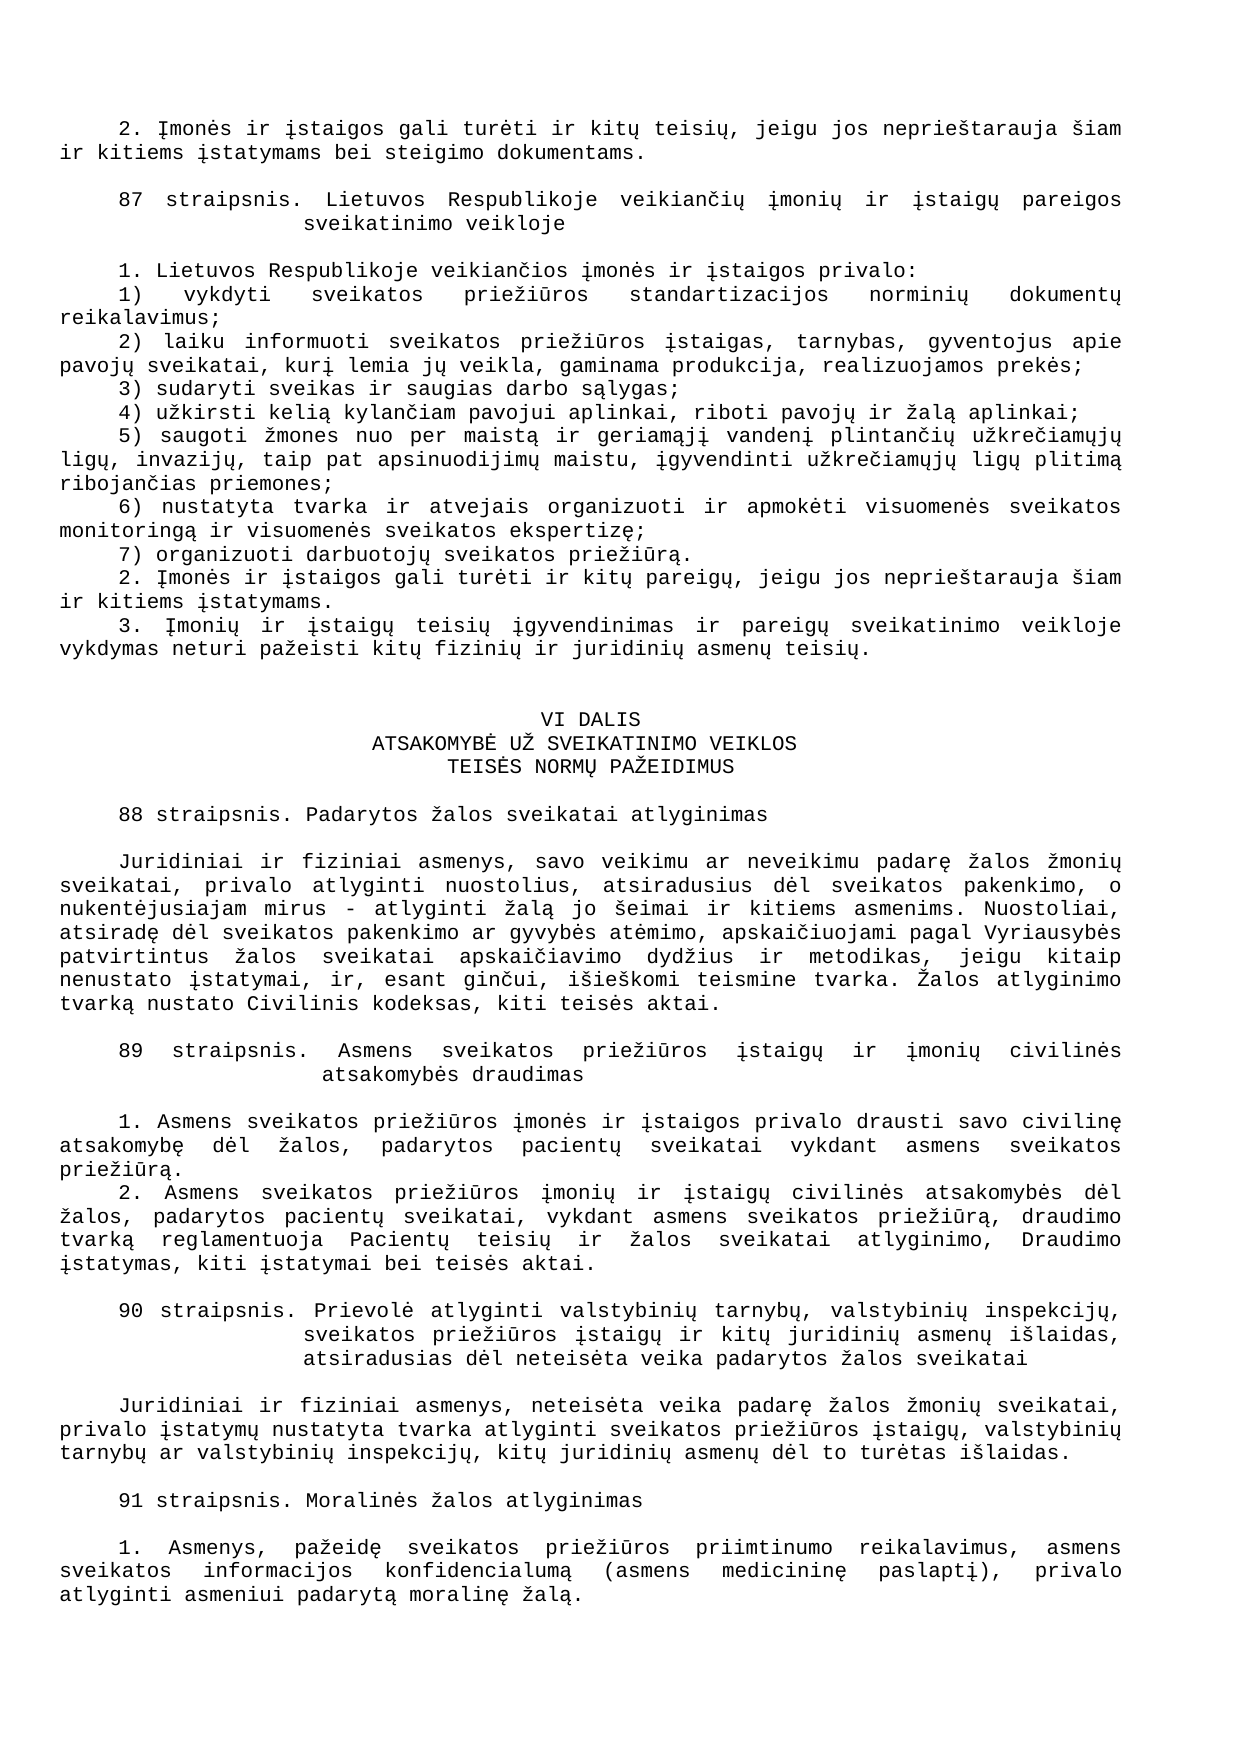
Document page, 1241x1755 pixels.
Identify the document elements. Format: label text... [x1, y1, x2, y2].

text 3) sudaryti sveikas ir saugias darbo sąlygas; [59, 378, 1122, 402]
text 1. Asmenys, pažeidę sveikatos priežiūros priimtinumo reikalavimus, asmens sveikatos informacijos konfidencialumą (asmens medicininę paslaptį), privalo atlyginti asmeniui padarytą moralinę žalą. [59, 1537, 1122, 1608]
text 7) organizuoti darbuotojų sveikatos priežiūrą. [59, 544, 1122, 567]
text 2) laiku informuoti sveikatos priežiūros įstaigas, tarnybas, gyventojus apie pavojų sveikatai, kurį lemia jų veikla, gaminama produkcija, realizuojamos prekės; [59, 331, 1122, 378]
text 2. Asmens sveikatos priežiūros įmonių ir įstaigų civilinės atsakomybės dėl žalos, padarytos pacientų sveikatai, vykdant asmens sveikatos priežiūrą, draudimo tvarką reglamentuoja Pacientų teisių ir žalos sveikatai atlyginimo, Draudimo įstatymas, kiti įstatymai bei teisės aktai. [59, 1182, 1122, 1277]
text 5) saugoti žmones nuo per maistą ir geriamąjį vandenį plintančių užkrečiamųjų ligų, invazijų, taip pat apsinuodijimų maistu, įgyvendinti užkrečiamųjų ligų plitimą ribojančias priemones; [59, 426, 1122, 496]
text 89 straipsnis. Asmens sveikatos priežiūros įstaigų ir įmonių civilinės atsakomybės draudimas [118, 1040, 1122, 1088]
text 88 straipsnis. Padarytos žalos sveikatai atlyginimas [59, 804, 1122, 827]
text ATSAKOMYBĖ UŽ SVEIKATINIMO VEIKLOS TEISĖS NORMŲ PAŽEIDIMUS [59, 733, 1122, 780]
text 6) nustatyta tvarka ir atvejais organizuoti ir apmokėti visuomenės sveikatos monitoringą ir visuomenės sveikatos ekspertizę; [59, 496, 1122, 544]
text 90 straipsnis. Prievolė atlyginti valstybinių tarnybų, valstybinių inspekcijų, sveikatos priežiūros įstaigų ir kitų juridinių asmenų išlaidas, atsiradusias dėl neteisėta veika padarytos žalos sveikatai [118, 1300, 1122, 1371]
text 87 straipsnis. Lietuvos Respublikoje veikiančių įmonių ir įstaigų pareigos sveikatinimo veikloje [118, 189, 1122, 236]
text 3. Įmonių ir įstaigų teisių įgyvendinimas ir pareigų sveikatinimo veikloje vykdymas neturi pažeisti kitų fizinių ir juridinių asmenų teisių. [59, 615, 1122, 662]
text Juridiniai ir fiziniai asmenys, savo veikimu ar neveikimu padarę žalos žmonių sveikatai, privalo atlyginti nuostolius, atsiradusius dėl sveikatos pakenkimo, o nukentėjusiajam mirus - atlyginti žalą jo šeimai ir kitiems asmenims. Nuostoliai, atsiradę dėl sveikatos pakenkimo ar gyvybės atėmimo, apskaičiuojami pagal Vyriausybės patvirtintus žalos sveikatai apskaičiavimo dydžius ir metodikas, jeigu kitaip nenustato įstatymai, ir, esant ginčui, išieškomi teismine tvarka. Žalos atlyginimo tvarką nustato Civilinis kodeksas, kiti teisės aktai. [59, 851, 1122, 1017]
text 1. Asmens sveikatos priežiūros įmonės ir įstaigos privalo drausti savo civilinę atsakomybę dėl žalos, padarytos pacientų sveikatai vykdant asmens sveikatos priežiūrą. [59, 1111, 1122, 1182]
text 2. Įmonės ir įstaigos gali turėti ir kitų teisių, jeigu jos neprieštarauja šiam ir kitiems įstatymams bei steigimo dokumentams. [59, 118, 1122, 165]
text 4) užkirsti kelią kylančiam pavojui aplinkai, riboti pavojų ir žalą aplinkai; [59, 402, 1122, 426]
text Juridiniai ir fiziniai asmenys, neteisėta veika padarę žalos žmonių sveikatai, privalo įstatymų nustatyta tvarka atlyginti sveikatos priežiūros įstaigų, valstybinių tarnybų ar valstybinių inspekcijų, kitų juridinių asmenų dėl to turėtas išlaidas. [59, 1395, 1122, 1466]
text VI DALIS [59, 709, 1122, 733]
text 2. Įmonės ir įstaigos gali turėti ir kitų pareigų, jeigu jos neprieštarauja šiam ir kitiems įstatymams. [59, 567, 1122, 615]
text 1) vykdyti sveikatos priežiūros standartizacijos norminių dokumentų reikalavimus; [59, 284, 1122, 331]
text 1. Lietuvos Respublikoje veikiančios įmonės ir įstaigos privalo: [59, 260, 1122, 284]
text 91 straipsnis. Moralinės žalos atlyginimas [59, 1489, 1122, 1513]
